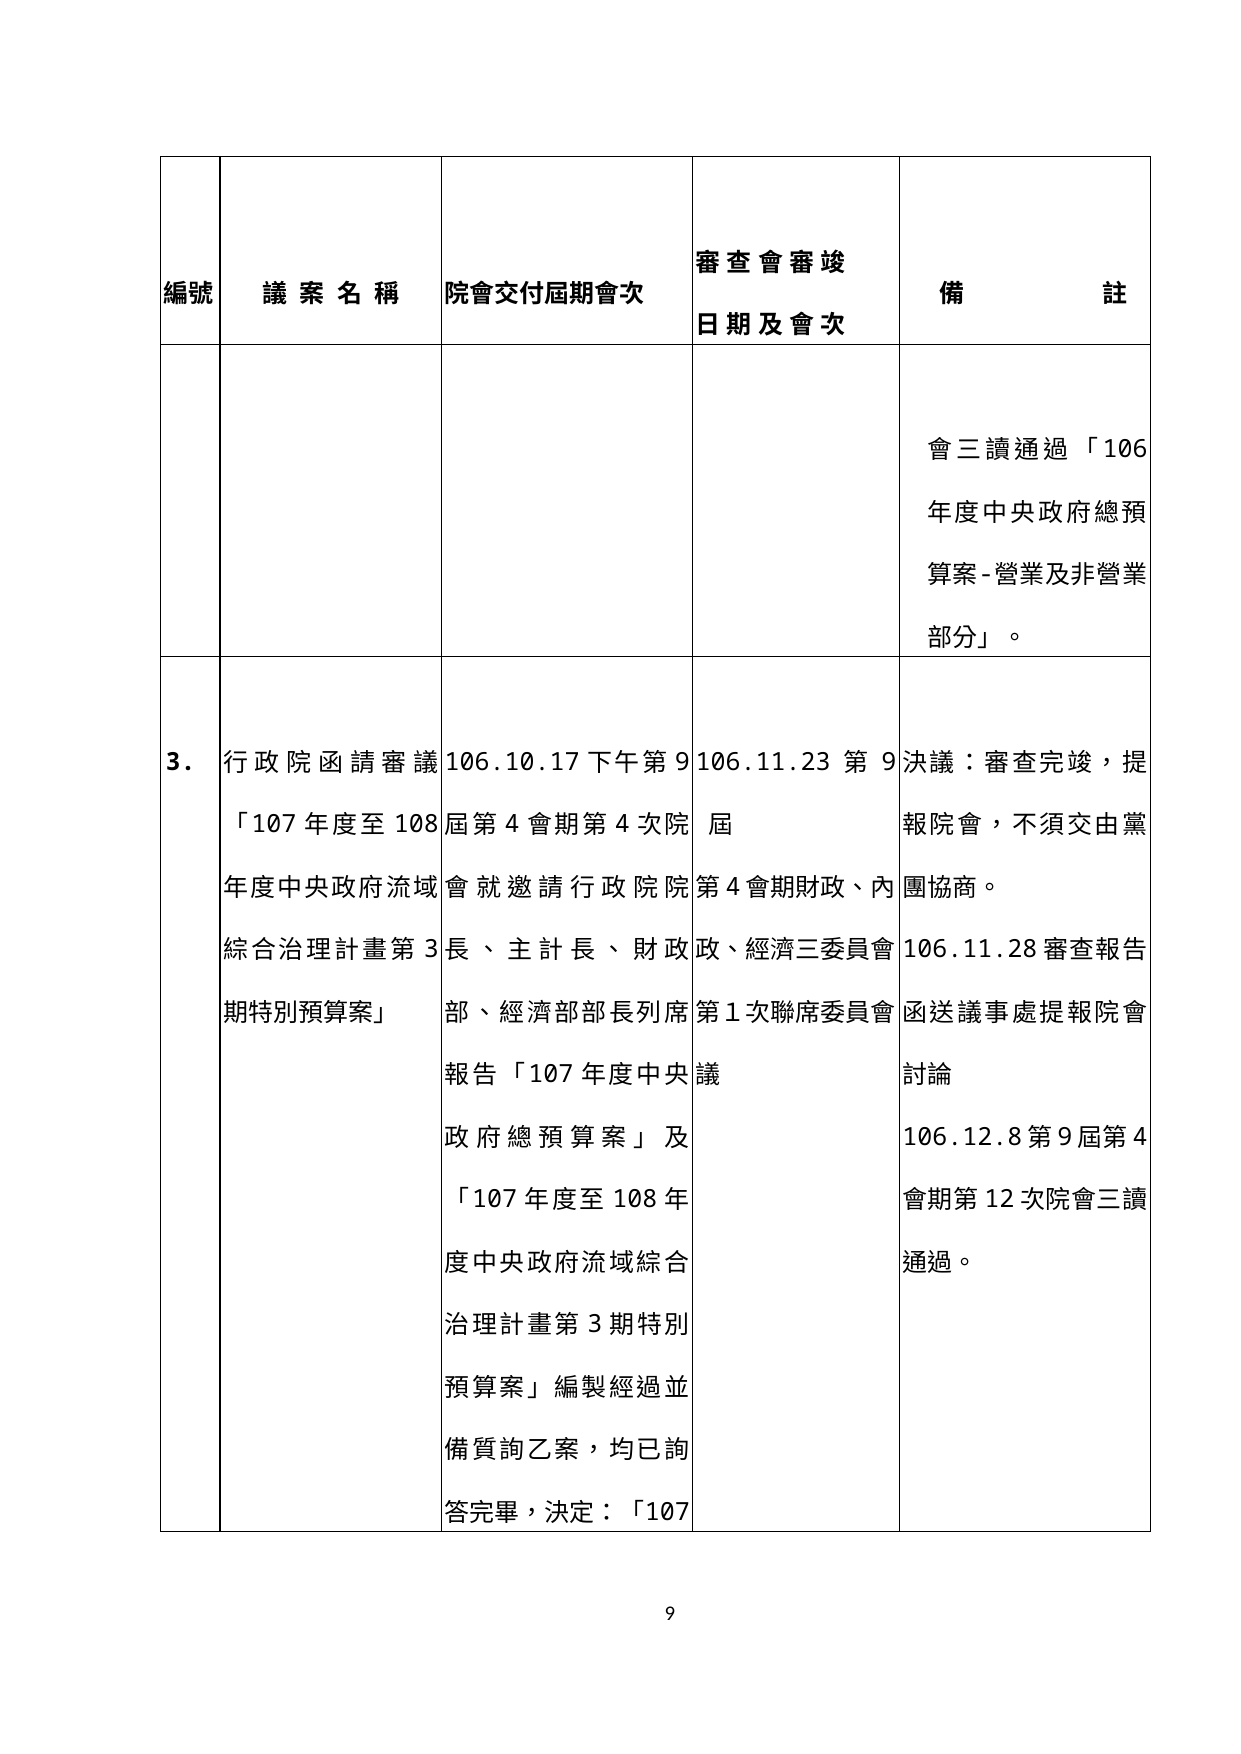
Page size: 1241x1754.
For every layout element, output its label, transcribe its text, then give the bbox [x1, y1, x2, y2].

table_cell [161, 657, 219, 1531]
table_cell 行政院函請審議「107年度至108年度中央政府流域綜合治理計畫第3期特別預算案」 [221, 657, 441, 1531]
table_cell 106.10.17下午第9屆第4會期第4次院會就邀請行政院院長、主計長、財政部、經濟部部長列席報告「107年度中央政府總預算案」及「107年度至108年度中央政府流域綜合治理計畫第3期特別預算案」編製經過並備質詢乙案，均已詢答完畢，決定：「107 [442, 657, 692, 1531]
table_header 院會交付屆期會次 [442, 157, 692, 344]
table_cell [161, 345, 219, 656]
table_cell [693, 345, 899, 656]
table_cell [221, 345, 441, 656]
table_cell [442, 345, 692, 656]
table_header 審查會審竣 日期及會次 [693, 157, 899, 344]
table_cell 會三讀通過「106年度中央政府總預算案-營業及非營業部分」。 [900, 345, 1150, 656]
table_header 編號 [161, 157, 219, 344]
table_cell 106.11.23第9屆 第4會期財政、內 政、經濟三委員會 第１次聯席委員會 議 [693, 657, 899, 1531]
table_header 備 註 [900, 157, 1150, 344]
table_header 議 案 名 稱 [221, 157, 441, 344]
table_cell 決議：審查完竣，提報院會，不須交由黨團協商。 106.11.28審查報告函送議事處提報院會討論 106.12.8第9屆第4會期第12次院會三讀通過。 [900, 657, 1150, 1531]
